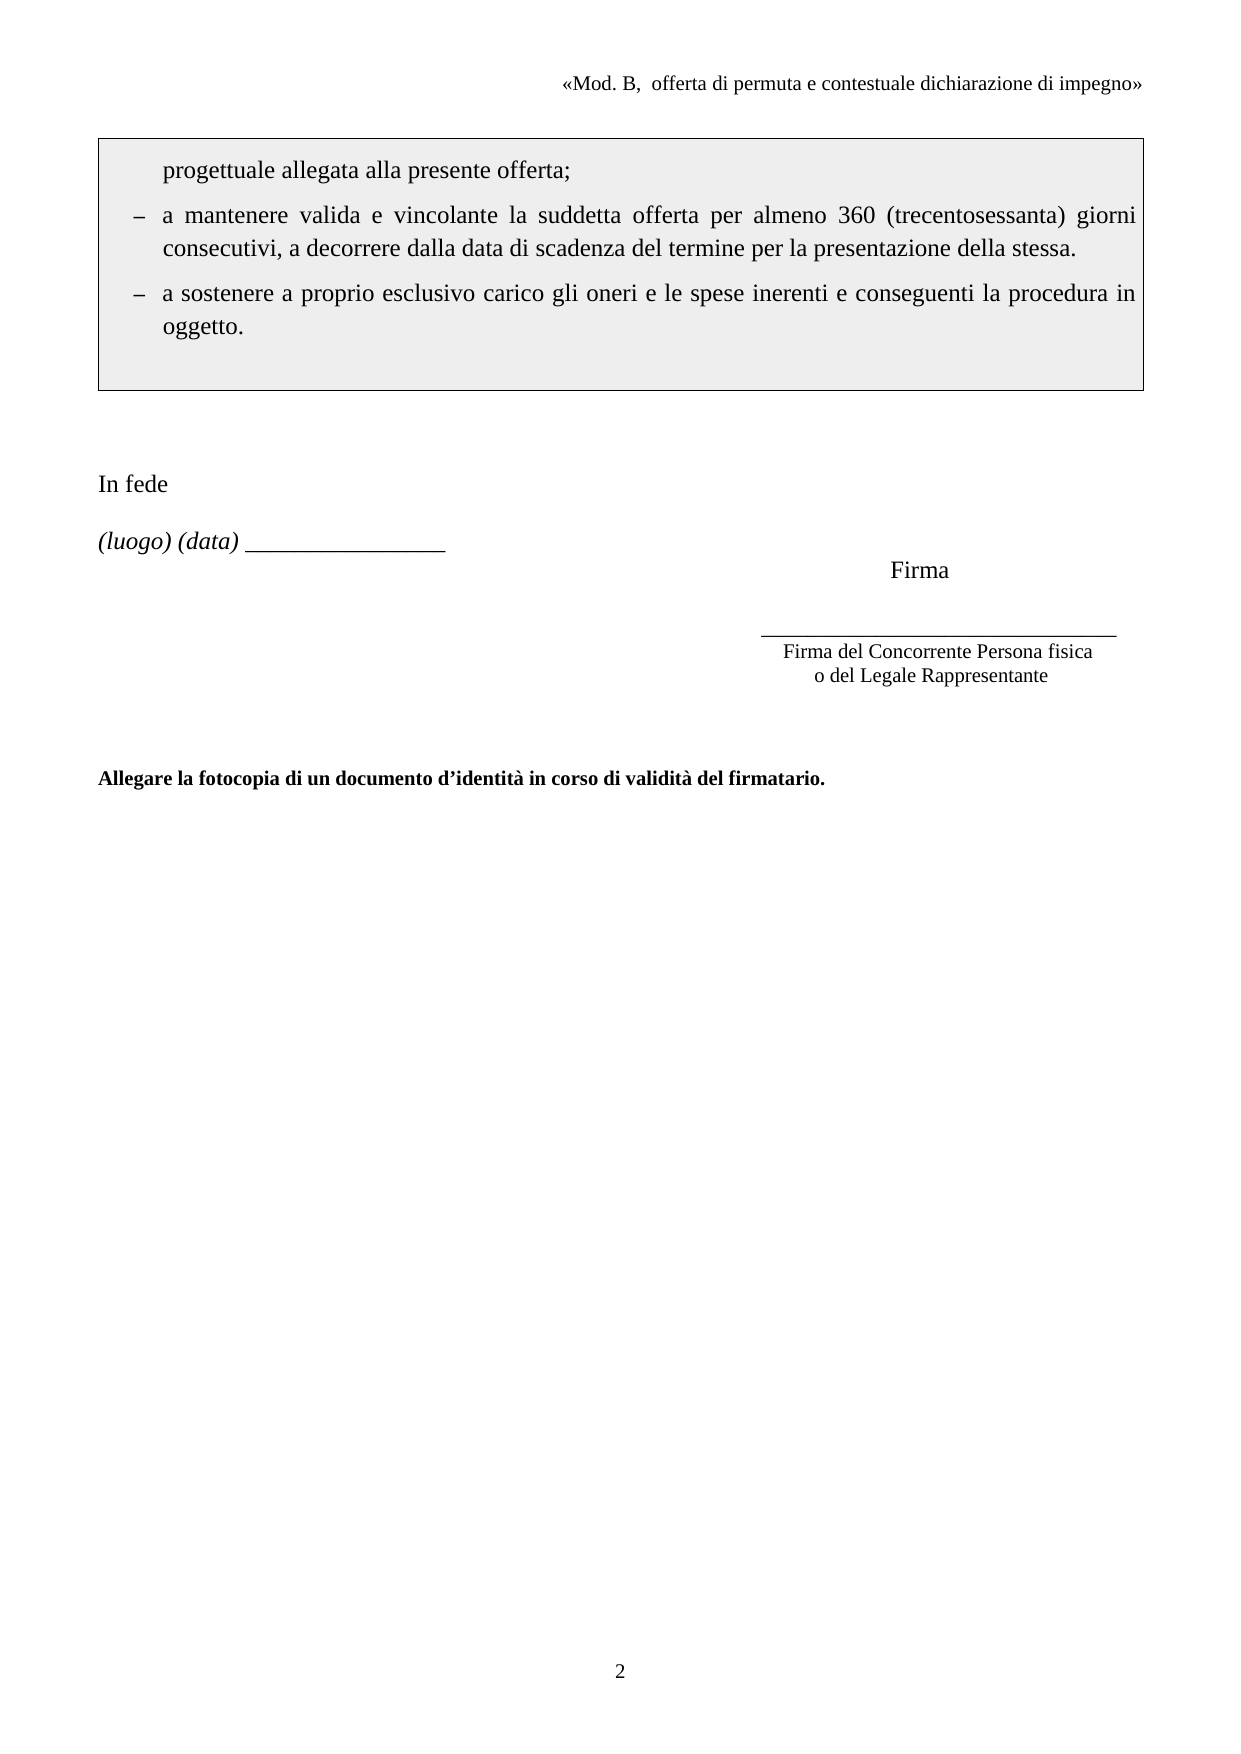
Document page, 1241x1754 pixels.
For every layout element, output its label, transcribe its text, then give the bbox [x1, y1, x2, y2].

text (luogo) (data) ________________ [98, 526, 1142, 555]
text Allegare la fotocopia di un documento d’identità in corso di validità del firmatario. [98, 766, 1142, 790]
table_header progettuale allegata alla presente offerta; a mantenere valida e vincolante la suddetta offerta per almeno 360 (trecentosessanta) giorni consecutivi, a decorrere dalla data di scadenza del termine per la presentazione della stessa. a sostenere a proprio esclusivo carico gli oneri e le spese inerenti e conseguenti la procedura in oggetto. [99, 139, 1143, 390]
list Firma [773, 555, 1142, 584]
list o del Legale Rappresentante [735, 663, 1142, 687]
text In fede [98, 469, 1142, 498]
text Firma del Concorrente Persona fisica [98, 639, 1142, 663]
text _______________________________ [98, 613, 1142, 639]
